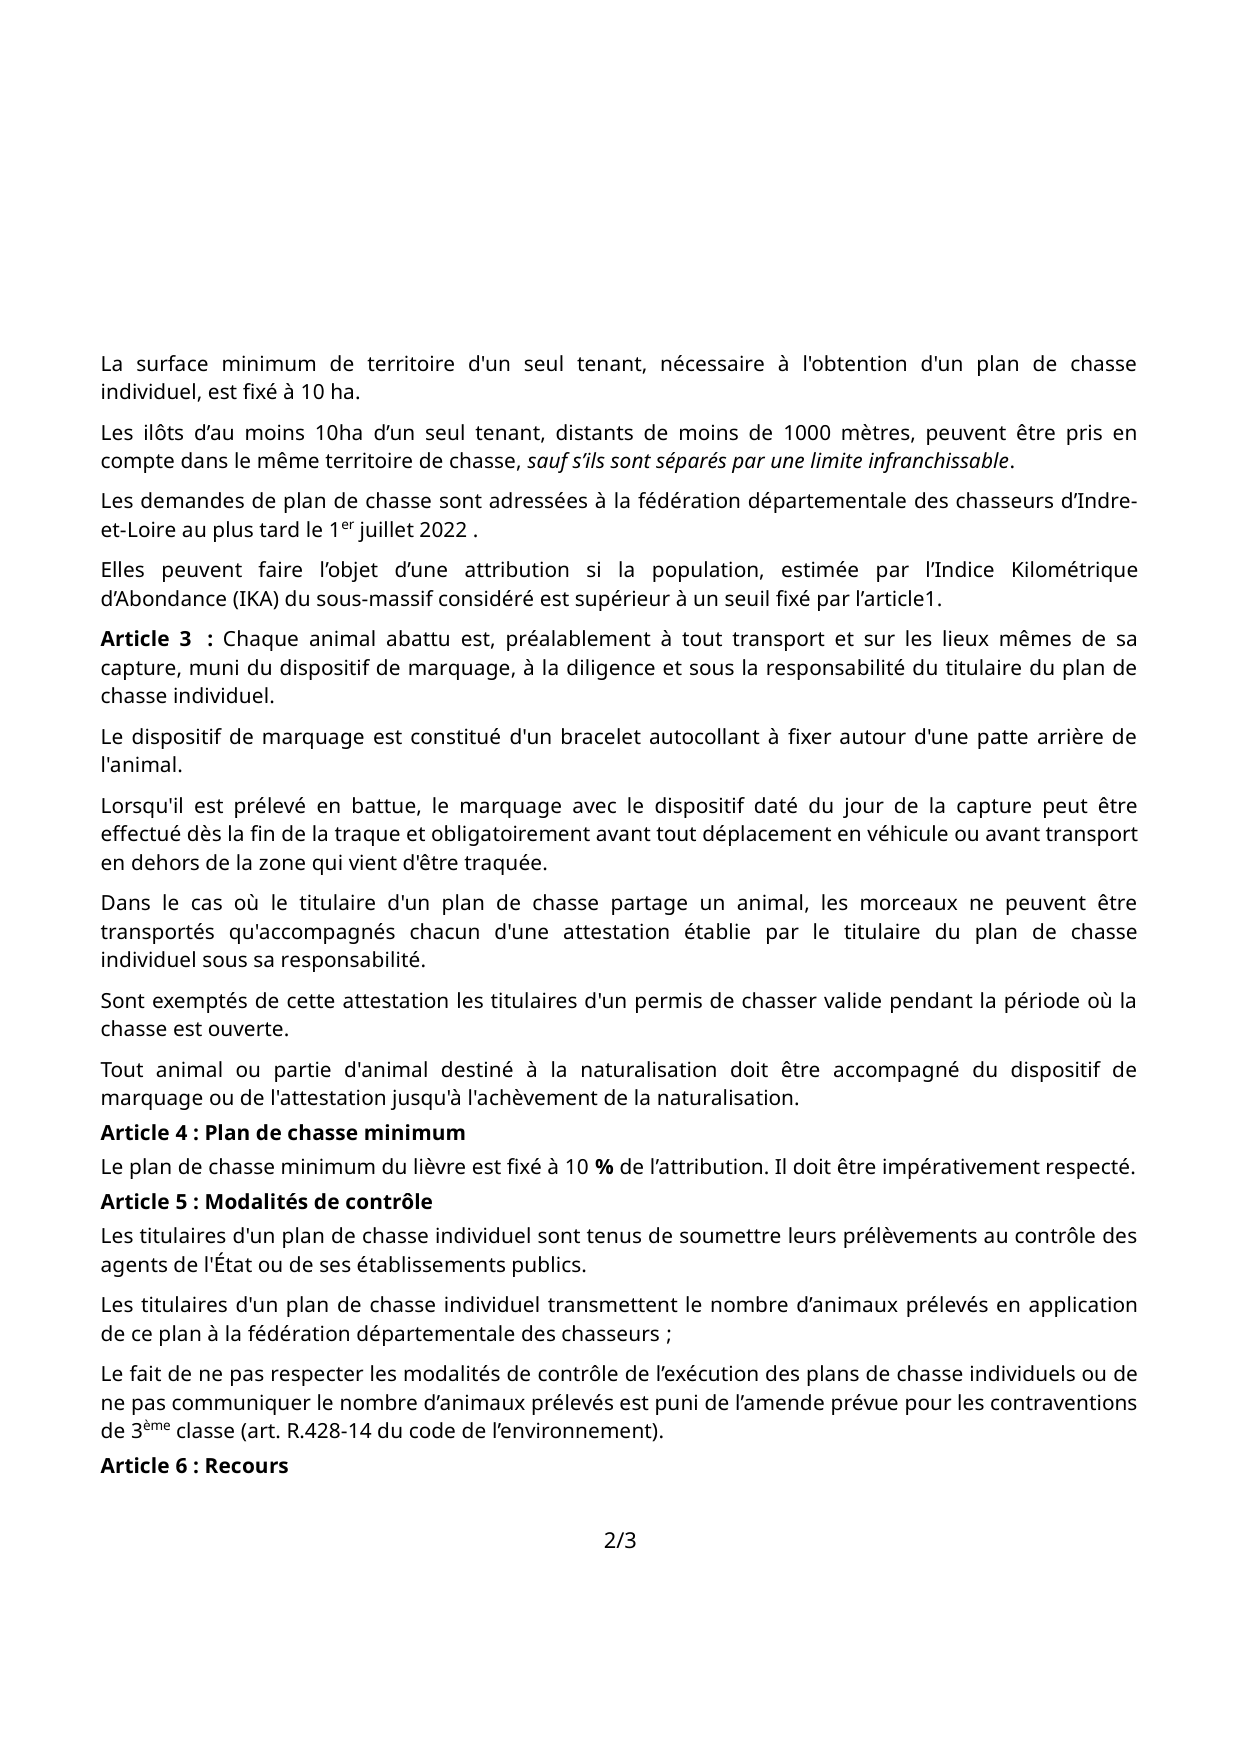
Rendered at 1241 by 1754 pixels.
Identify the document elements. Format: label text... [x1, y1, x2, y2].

text Le fait de ne pas respecter les modalités de contrôle de l’exécution des plans de chasse individuels ou de ne pas communiquer le nombre d’animaux prélevés est puni de l’amende prévue pour les contraventions de 3ème classe (art. R.428-14 du code de l’environnement). [100, 1359, 1140, 1445]
text La surface minimum de territoire d'un seul tenant, nécessaire à l'obtention d'un plan de chasse individuel, est fixé à 10 ha. [100, 348, 1140, 406]
text Article 4 : Plan de chasse minimum [100, 1118, 1140, 1146]
text Le dispositif de marquage est constitué d'un bracelet autocollant à fixer autour d'une patte arrière de l'animal. [100, 722, 1140, 779]
text Dans le cas où le titulaire d'un plan de chasse partage un animal, les morceaux ne peuvent être transportés qu'accompagnés chacun d'une attestation établie par le titulaire du plan de chasse individuel sous sa responsabilité. [100, 888, 1140, 974]
text Lorsqu'il est prélevé en battue, le marquage avec le dispositif daté du jour de la capture peut être effectué dès la fin de la traque et obligatoirement avant tout déplacement en véhicule ou avant transport en dehors de la zone qui vient d'être traquée. [100, 791, 1140, 876]
text Tout animal ou partie d'animal destiné à la naturalisation doit être accompagné du dispositif de marquage ou de l'attestation jusqu'à l'achèvement de la naturalisation. [100, 1055, 1140, 1112]
text Article 6 : Recours [100, 1451, 1140, 1479]
text Le plan de chasse minimum du lièvre est fixé à 10 % de l’attribution. Il doit être impérativement respecté. [100, 1152, 1140, 1181]
text Les demandes de plan de chasse sont adressées à la fédération départementale des chasseurs d’Indre-et-Loire au plus tard le 1er juillet 2022 . [100, 486, 1140, 543]
text Les ilôts d’au moins 10ha d’un seul tenant, distants de moins de 1000 mètres, peuvent être pris en compte dans le même territoire de chasse, sauf s’ils sont séparés par une limite infranchissable. [100, 417, 1140, 474]
text Sont exemptés de cette attestation les titulaires d'un permis de chasser valide pendant la période où la chasse est ouverte. [100, 986, 1140, 1043]
text Les titulaires d'un plan de chasse individuel sont tenus de soumettre leurs prélèvements au contrôle des agents de l'État ou de ses établissements publics. [100, 1221, 1140, 1278]
text Elles peuvent faire l’objet d’une attribution si la population, estimée par l’Indice Kilométrique d’Abondance (IKA) du sous-massif considéré est supérieur à un seuil fixé par l’article1. [100, 555, 1140, 612]
subtitle Article 5 : Modalités de contrôle [100, 1187, 1140, 1215]
text Les titulaires d'un plan de chasse individuel transmettent le nombre d’animaux prélevés en application de ce plan à la fédération départementale des chasseurs ; [100, 1290, 1140, 1347]
text Article 3 : Chaque animal abattu est, préalablement à tout transport et sur les lieux mêmes de sa capture, muni du dispositif de marquage, à la diligence et sous la responsabilité du titulaire du plan de chasse individuel. [100, 624, 1140, 710]
